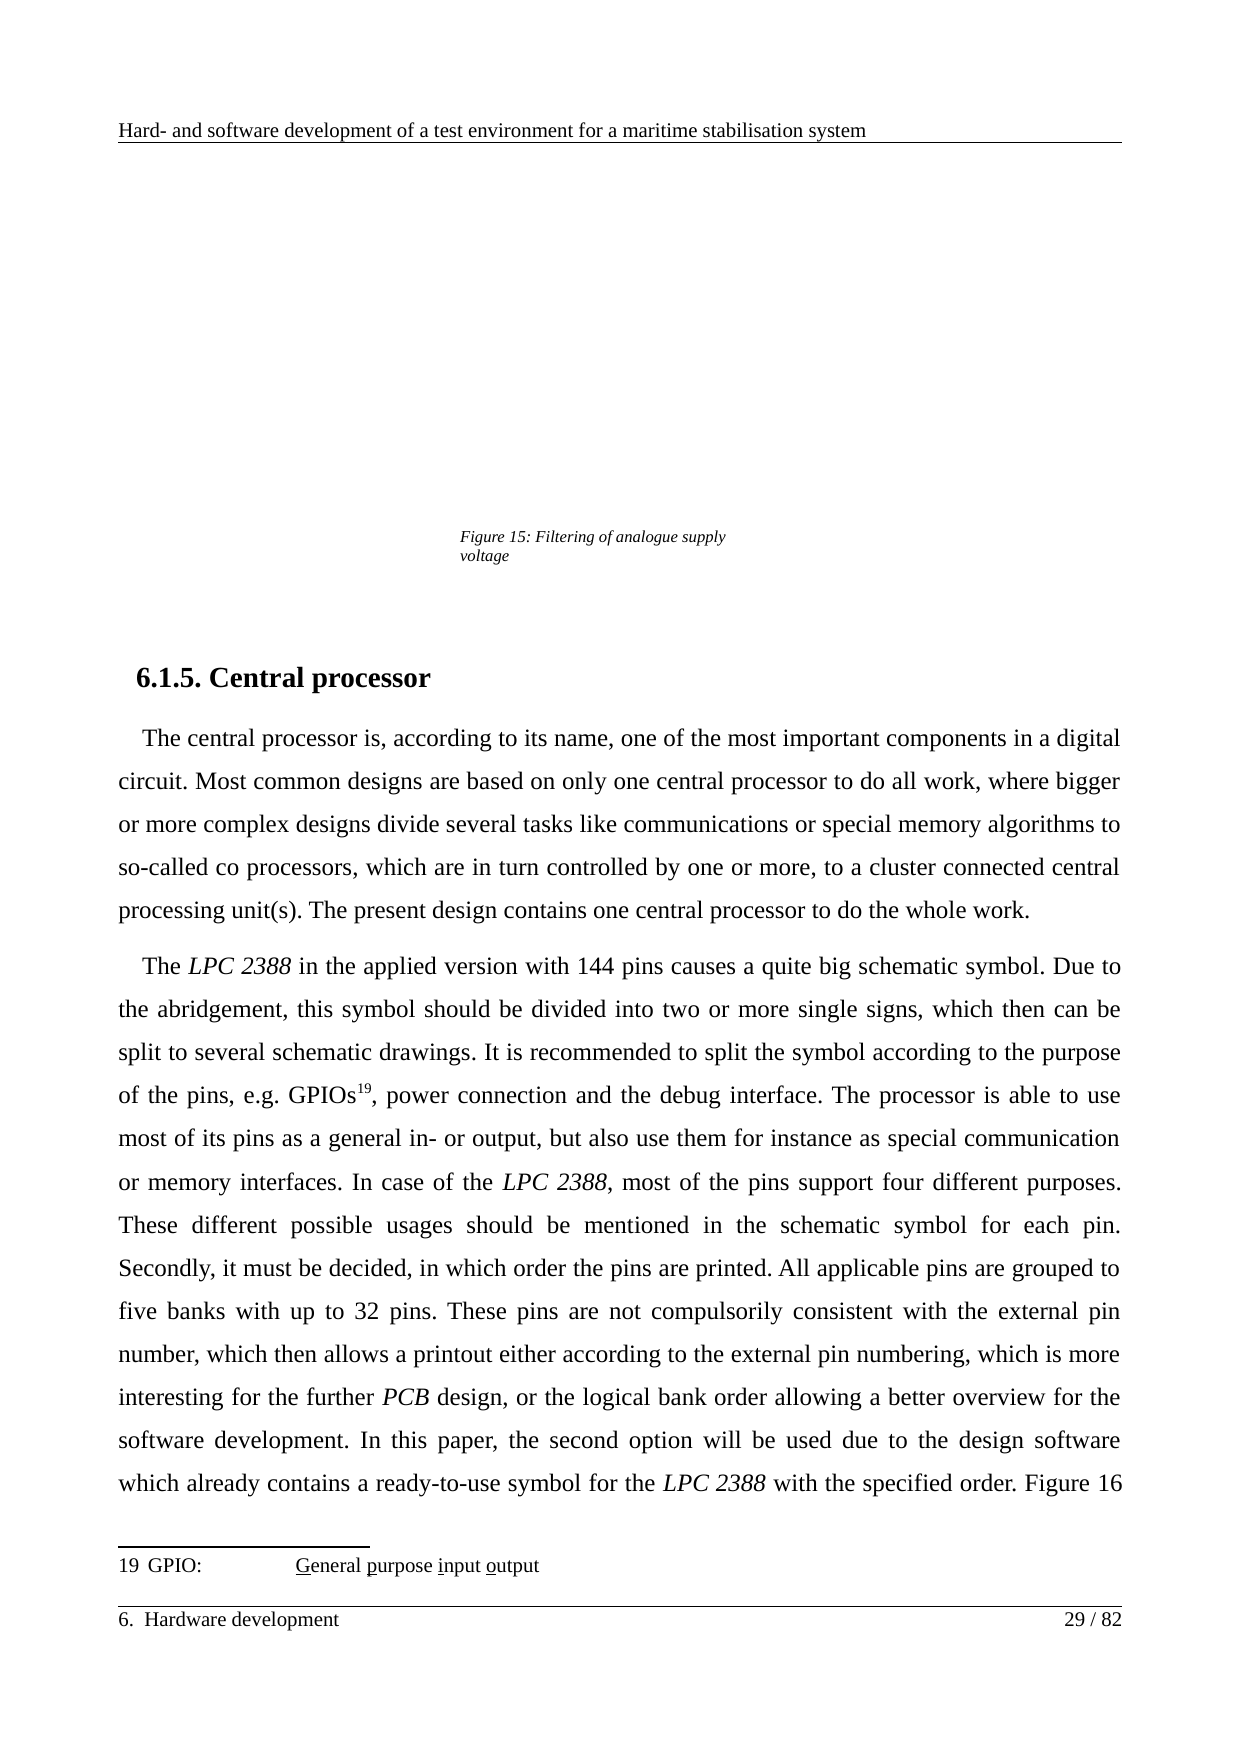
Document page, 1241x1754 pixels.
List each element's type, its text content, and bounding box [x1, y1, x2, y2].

text The central processor is, according to its name, one of the most important components in a digital circuit. Most common designs are based on only one central processor to do all work, where bigger or more complex designs divide several tasks like communications or special memory algorithms to so-called co processors, which are in turn controlled by one or more, to a cluster connected central processing unit(s). The present design contains one central processor to do the whole work. [118, 723, 1122, 924]
subtitle Central processor [118, 660, 1122, 693]
text GPIO: General purpose input output [118, 1553, 1122, 1577]
text The LPC 2388 in the applied version with 144 pins causes a quite big schematic symbol. Due to the abridgement, this symbol should be divided into two or more single signs, which then can be split to several schematic drawings. It is recommended to split the symbol according to the purpose of the pins, e.g. GPIOs, power connection and the debug interface. The processor is able to use most of its pins as a general in- or output, but also use them for instance as special communication or memory interfaces. In case of the LPC 2388, most of the pins support four different purposes. These different possible usages should be mentioned in the schematic symbol for each pin. Secondly, it must be decided, in which order the pins are printed. All applicable pins are grouped to five banks with up to 32 pins. These pins are not compulsorily consistent with the external pin number, which then allows a printout either according to the external pin numbering, which is more interesting for the further PCB design, or the logical bank order allowing a better overview for the software development. In this paper, the second option will be used due to the design software which already contains a ready-to-use symbol for the LPC 2388 with the specified order. Figure 16 [118, 951, 1122, 1497]
text Figure 15: Filtering of analogue supply voltage [460, 189, 780, 565]
